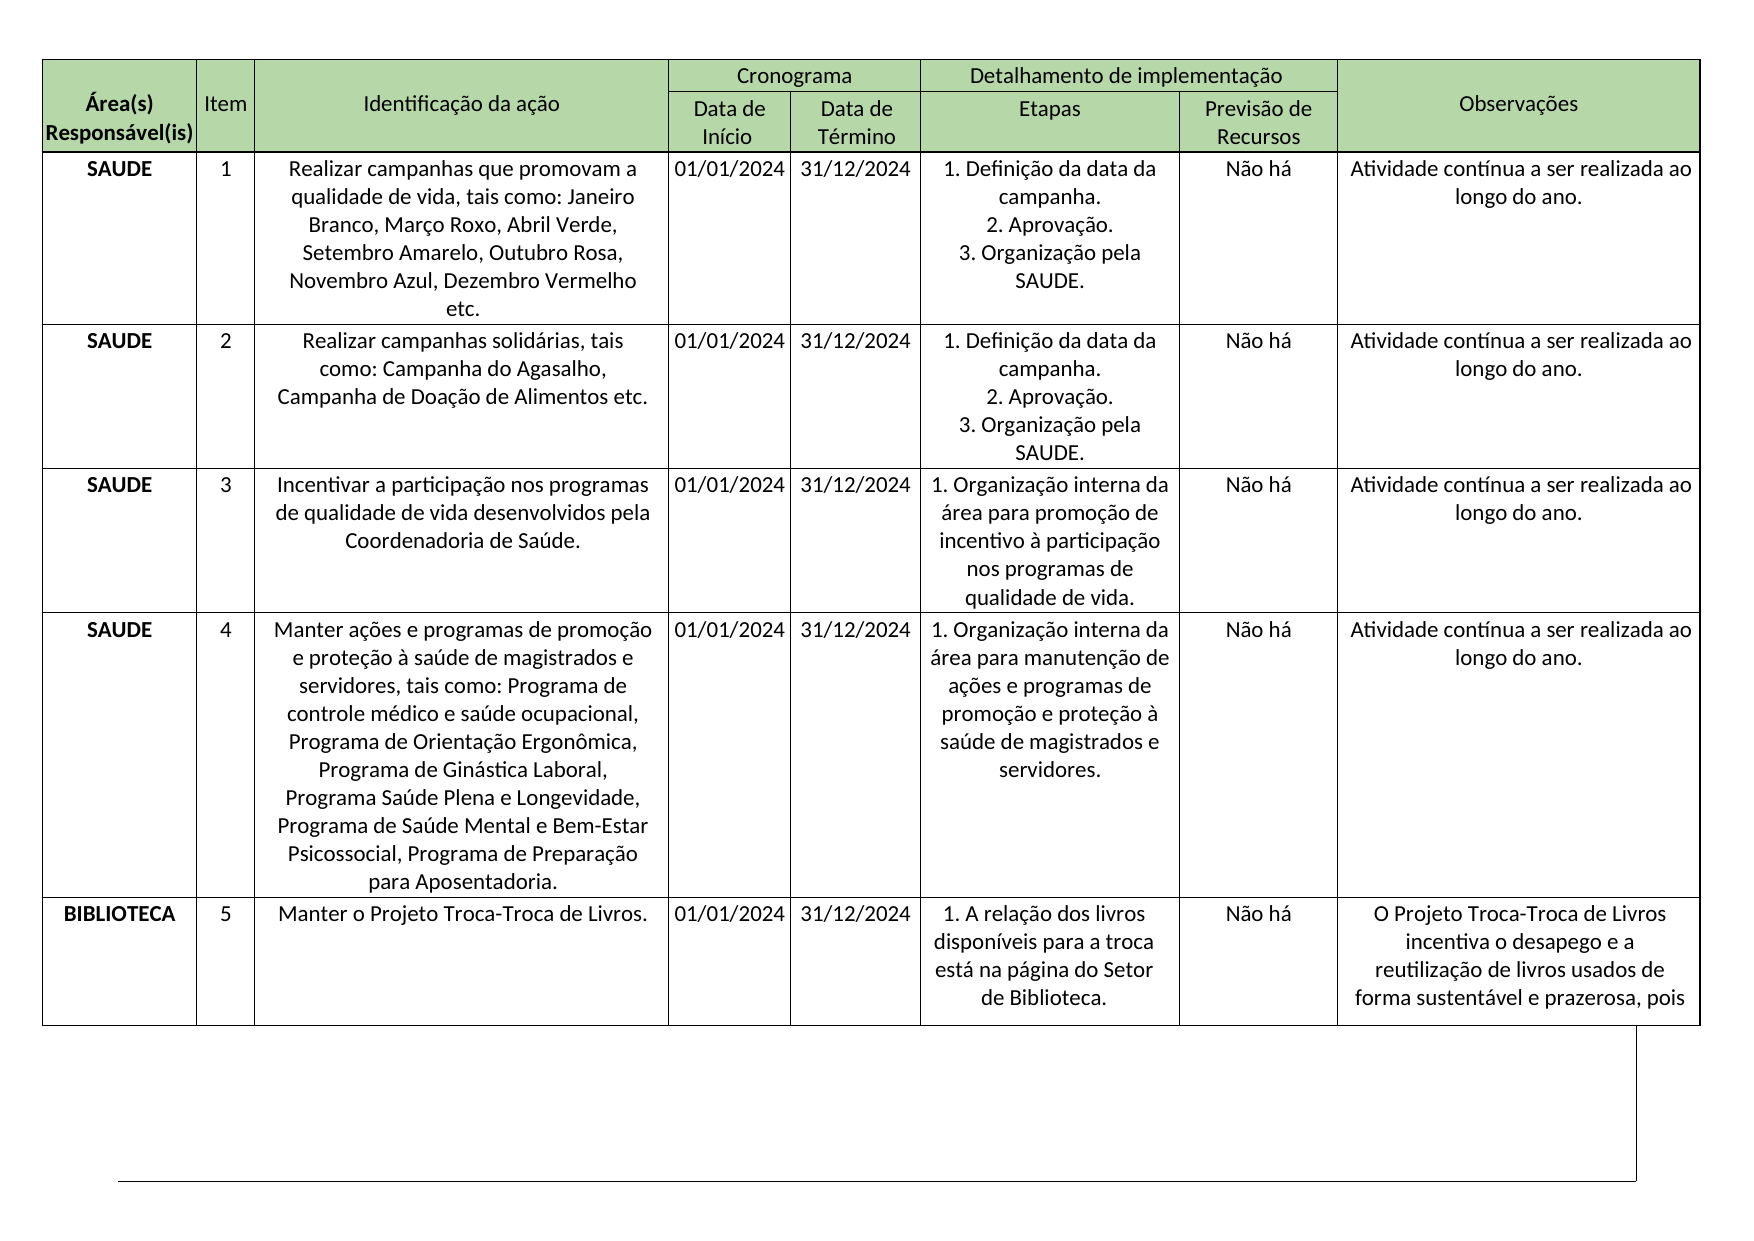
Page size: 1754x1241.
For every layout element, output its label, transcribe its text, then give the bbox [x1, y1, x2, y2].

table_cell Não há [1180, 613, 1337, 897]
table_cell SAUDE [43, 325, 196, 468]
table_cell BIBLIOTECA [43, 898, 196, 1025]
table_cell O Projeto Troca-Troca de Livros incentiva o desapego e a reutilização de livros usados de forma sustentável e prazerosa, pois [1338, 898, 1699, 1025]
table_cell Realizar campanhas solidárias, tais como: Campanha do Agasalho, Campanha de Doação de Alimentos etc. [255, 325, 668, 468]
table_cell Previsão de Recursos [1180, 92, 1337, 151]
table_cell 31/12/2024 [791, 613, 920, 897]
table_cell Atividade contínua a ser realizada ao longo do ano. [1338, 469, 1699, 612]
table_cell 1 [197, 153, 254, 324]
table_cell Realizar campanhas que promovam a qualidade de vida, tais como: Janeiro Branco, Março Roxo, Abril Verde, Setembro Amarelo, Outubro Rosa, Novembro Azul, Dezembro Vermelho etc. [255, 153, 668, 324]
table_cell 31/12/2024 [791, 325, 920, 468]
table_cell 1. Definição da data da campanha. 2. Aprovação. 3. Organização pela SAUDE. [921, 153, 1179, 324]
table_cell Incentivar a participação nos programas de qualidade de vida desenvolvidos pela Coordenadoria de Saúde. [255, 469, 668, 612]
table_cell Cronograma [669, 60, 920, 91]
table_cell Etapas [921, 92, 1179, 151]
table_cell Data de Início [669, 92, 790, 151]
table_cell 01/01/2024 [669, 153, 790, 324]
table_cell 4 [197, 613, 254, 897]
table_cell 01/01/2024 [669, 613, 790, 897]
table_cell Manter ações e programas de promoção e proteção à saúde de magistrados e servidores, tais como: Programa de controle médico e saúde ocupacional, Programa de Orientação Ergonômica, Programa de Ginástica Laboral, Programa Saúde Plena e Longevidade, Programa de Saúde Mental e Bem-Estar Psicossocial, Programa de Preparação para Aposentadoria. [255, 613, 668, 897]
table_cell Não há [1180, 469, 1337, 612]
table_cell SAUDE [43, 469, 196, 612]
table_cell 3 [197, 469, 254, 612]
table_cell 01/01/2024 [669, 469, 790, 612]
table_cell 5 [197, 898, 254, 1025]
table_cell Observações [1338, 60, 1699, 151]
table_cell Não há [1180, 898, 1337, 1025]
table_cell Data de Término [791, 92, 920, 151]
table_cell SAUDE [43, 153, 196, 324]
table_cell 1. Organização interna da área para promoção de incentivo à participação nos programas de qualidade de vida. [921, 469, 1179, 612]
table_cell Atividade contínua a ser realizada ao longo do ano. [1338, 153, 1699, 324]
table_cell 31/12/2024 [791, 469, 920, 612]
table_cell Não há [1180, 153, 1337, 324]
table_cell Área(s) Responsável(is) [43, 60, 196, 151]
table_cell Atividade contínua a ser realizada ao longo do ano. [1338, 613, 1699, 897]
table_cell 2 [197, 325, 254, 468]
table_cell Não há [1180, 325, 1337, 468]
table_cell 31/12/2024 [791, 153, 920, 324]
table_cell 31/12/2024 [791, 898, 920, 1025]
table_cell Identificação da ação [255, 60, 668, 151]
table_cell 1. A relação dos livros disponíveis para a troca está na página do Setor de Biblioteca. [921, 898, 1179, 1025]
table_cell 01/01/2024 [669, 898, 790, 1025]
table_cell Item [197, 60, 254, 151]
table_cell 1. Definição da data da campanha. 2. Aprovação. 3. Organização pela SAUDE. [921, 325, 1179, 468]
table_cell Atividade contínua a ser realizada ao longo do ano. [1338, 325, 1699, 468]
table_cell 01/01/2024 [669, 325, 790, 468]
table_cell Manter o Projeto Troca-Troca de Livros. [255, 898, 668, 1025]
table_cell SAUDE [43, 613, 196, 897]
table_cell Detalhamento de implementação [921, 60, 1337, 91]
table_cell 1. Organização interna da área para manutenção de ações e programas de promoção e proteção à saúde de magistrados e servidores. [921, 613, 1179, 897]
